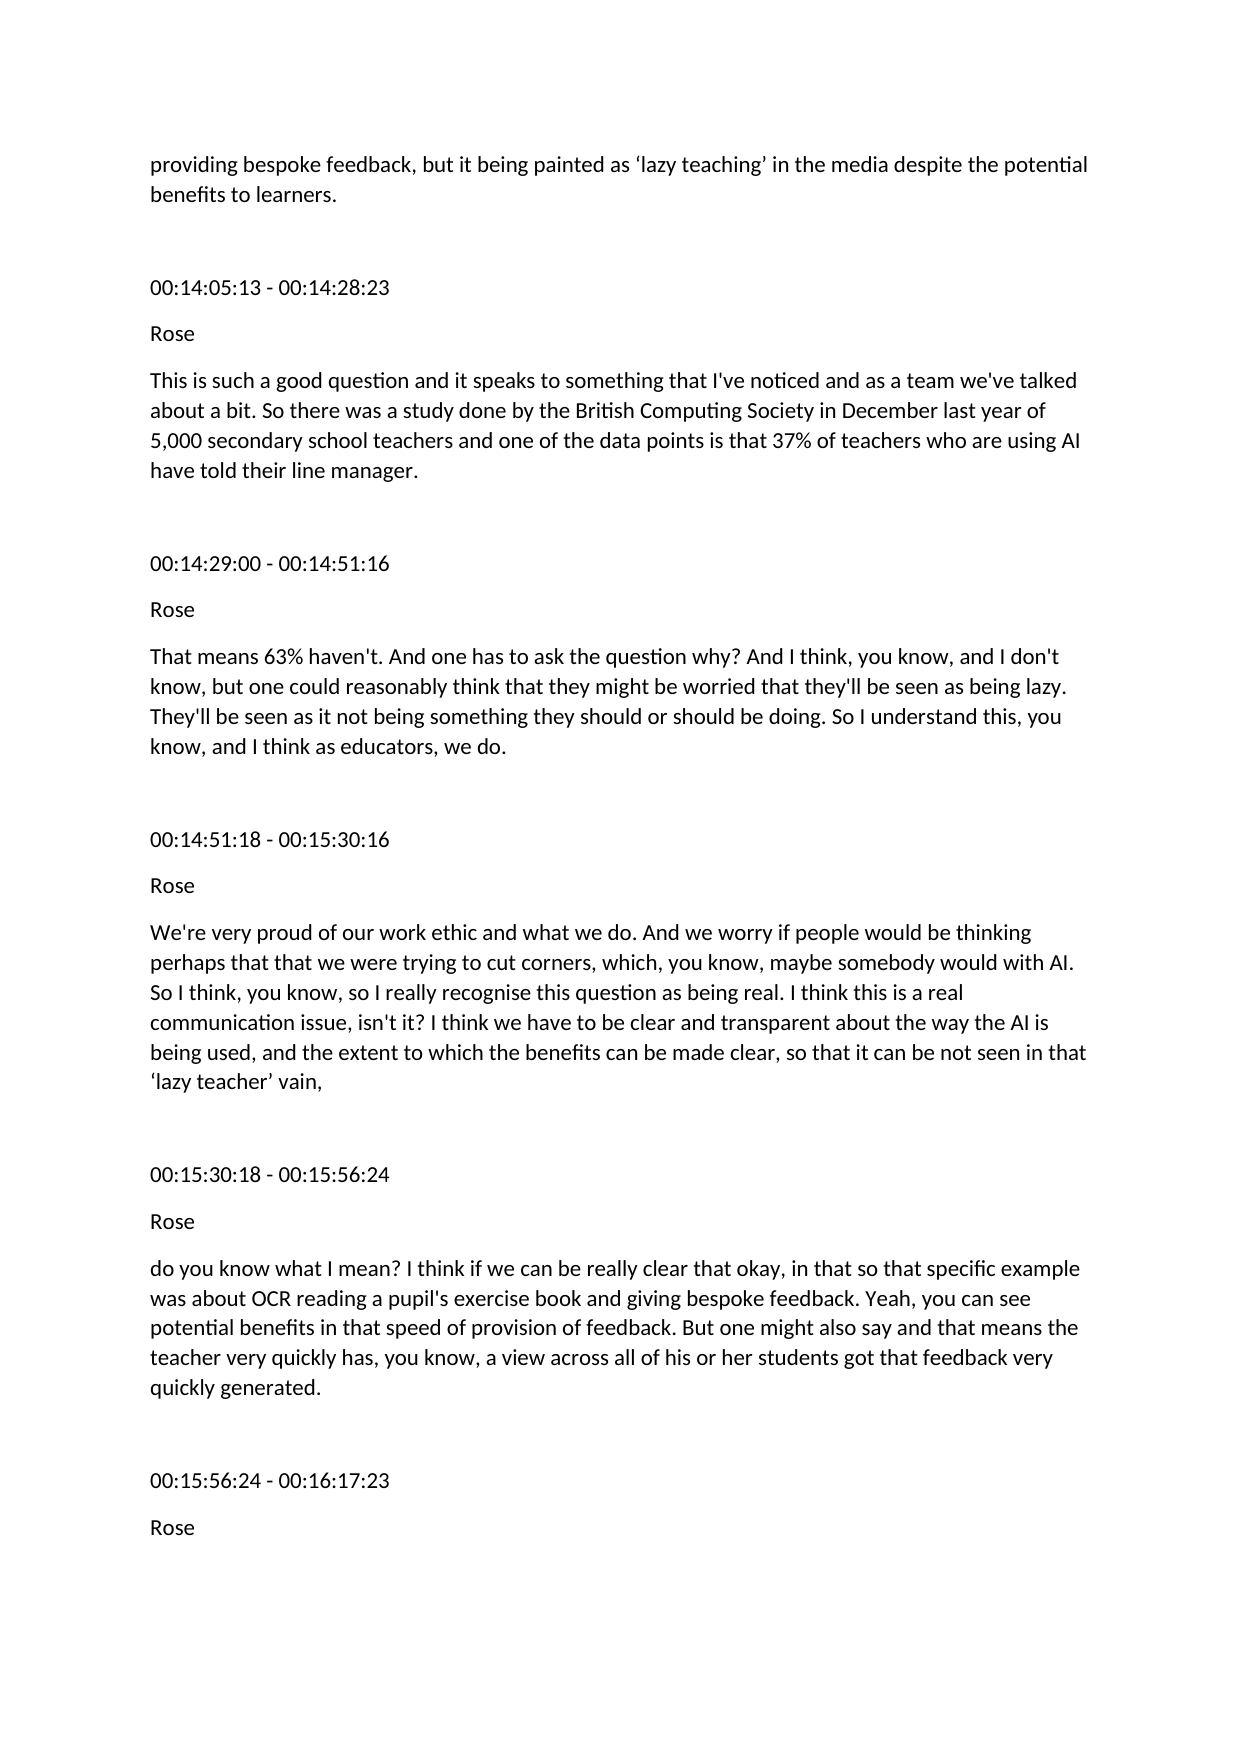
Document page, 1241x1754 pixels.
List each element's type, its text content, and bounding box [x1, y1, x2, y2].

text 00:15:30:18 - 00:15:56:24 [150, 1161, 1090, 1189]
text 00:14:51:18 - 00:15:30:16 [150, 825, 1090, 853]
text We're very proud of our work ethic and what we do. And we worry if people would be thinking perhaps that that we were trying to cut corners, which, you know, maybe somebody would with AI. So I think, you know, so I really recognise this question as being real. I think this is a real communication issue, isn't it? I think we have to be clear and transparent about the way the AI is being used, and the extent to which the benefits can be made clear, so that it can be not seen in that ‘lazy teacher’ vain, [150, 918, 1090, 1096]
text providing bespoke feedback, but it being painted as ‘lazy teaching’ in the media despite the potential benefits to learners. [150, 150, 1090, 208]
text 00:15:56:24 - 00:16:17:23 [150, 1466, 1090, 1494]
text 00:14:05:13 - 00:14:28:23 [150, 273, 1090, 301]
text Rose [150, 1207, 1090, 1235]
text This is such a good question and it speaks to something that I've noticed and as a team we've talked about a bit. So there was a study done by the British Computing Society in December last year of 5,000 secondary school teachers and one of the data points is that 37% of teachers who are using AI have told their line manager. [150, 366, 1090, 484]
text Rose [150, 871, 1090, 899]
text 00:14:29:00 - 00:14:51:16 [150, 549, 1090, 577]
text do you know what I mean? I think if we can be really clear that okay, in that so that specific example was about OCR reading a pupil's exercise book and giving bespoke feedback. Yeah, you can see potential benefits in that speed of provision of feedback. But one might also say and that means the teacher very quickly has, you know, a view across all of his or her students got that feedback very quickly generated. [150, 1254, 1090, 1401]
text That means 63% haven't. And one has to ask the question why? And I think, you know, and I don't know, but one could reasonably think that they might be worried that they'll be seen as being lazy. They'll be seen as it not being something they should or should be doing. So I understand this, you know, and I think as educators, we do. [150, 642, 1090, 760]
text Rose [150, 1513, 1090, 1541]
text Rose [150, 596, 1090, 623]
text Rose [150, 319, 1090, 348]
